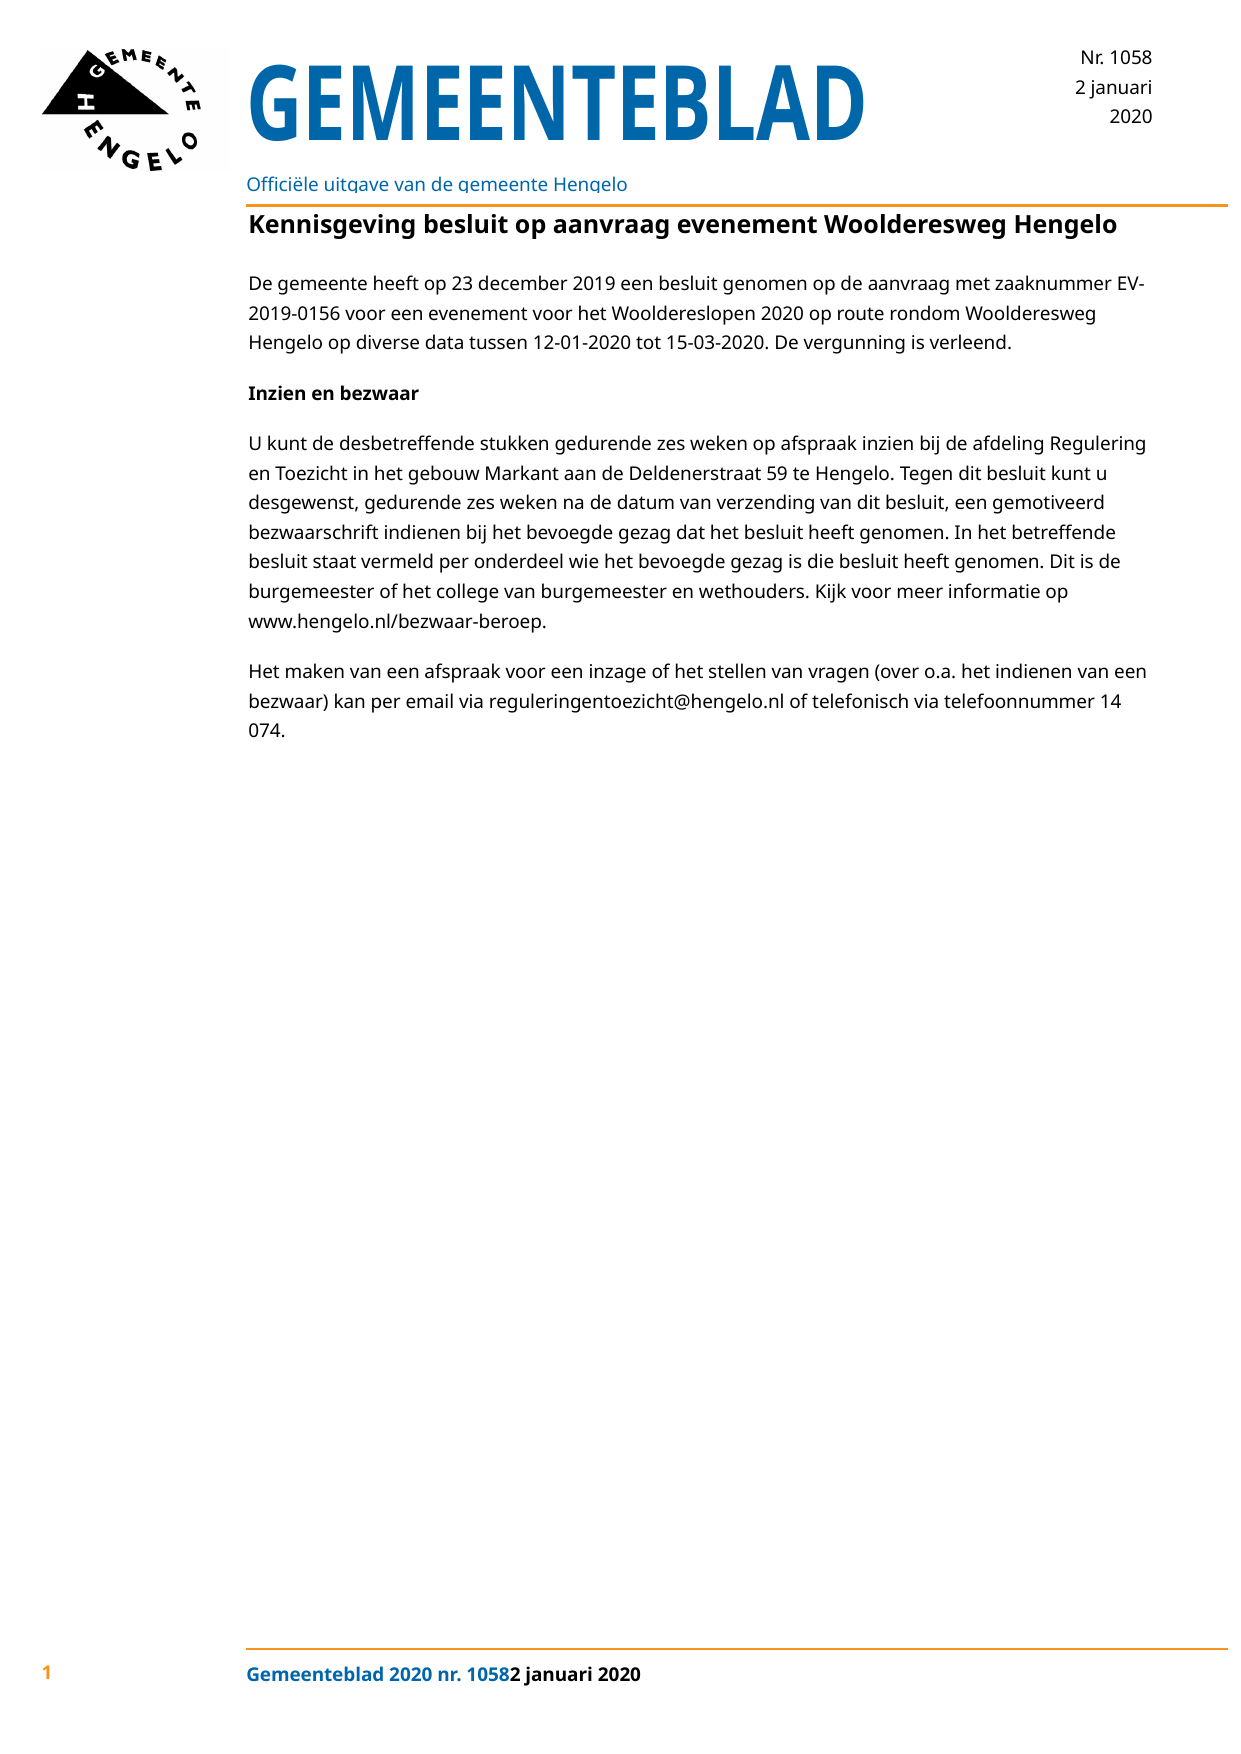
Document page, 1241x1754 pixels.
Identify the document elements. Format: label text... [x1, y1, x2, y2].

text De gemeente heeft op 23 december 2019 een besluit genomen op de aanvraag met zaaknummer EV-2019-0156 voor een evenement voor het Wooldereslopen 2020 op route rondom Woolderesweg Hengelo op diverse data tussen 12-01-2020 tot 15-03-2020. De vergunning is verleend. [248, 270, 1152, 355]
text Het maken van een afspraak voor een inzage of het stellen van vragen (over o.a. het indienen van een bezwaar) kan per email via reguleringentoezicht@hengelo.nl of telefonisch via telefoonnummer 14 074. [248, 658, 1152, 743]
text U kunt de desbetreffende stukken gedurende zes weken op afspraak inzien bij de afdeling Regulering en Toezicht in het gebouw Markant aan de Deldenerstraat 59 te Hengelo. Tegen dit besluit kunt u desgewenst, gedurende zes weken na de datum van verzending van dit besluit, een gemotiveerd bezwaarschrift indienen bij het bevoegde gezag dat het besluit heeft genomen. In het betreffende besluit staat vermeld per onderdeel wie het bevoegde gezag is die besluit heeft genomen. Dit is de burgemeester of het college van burgemeester en wethouders. Kijk voor meer informatie op www.hengelo.nl/bezwaar-beroep. [248, 430, 1152, 633]
picture [41, 47, 231, 172]
text Kennisgeving besluit op aanvraag evenement Woolderesweg Hengelo [248, 207, 1152, 241]
text Inzien en bezwaar [248, 380, 1152, 406]
